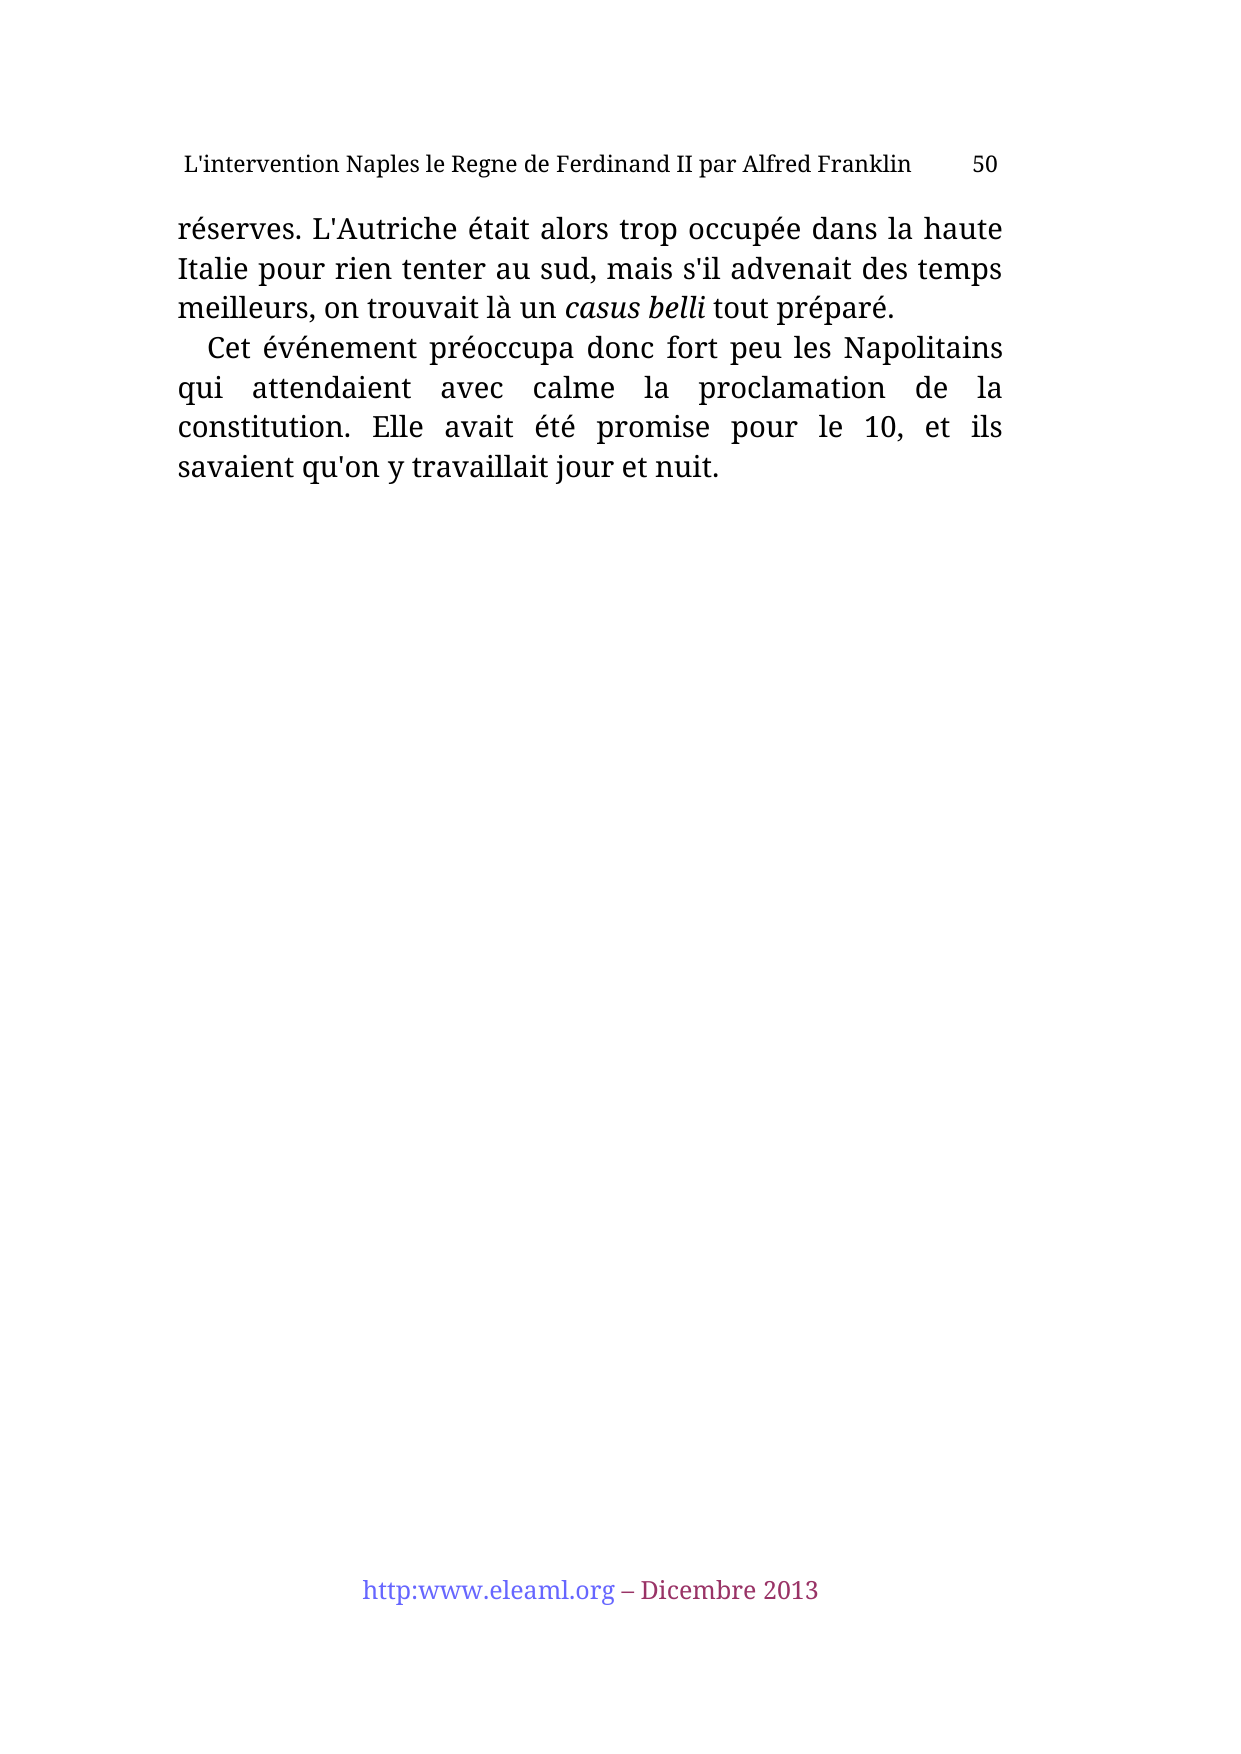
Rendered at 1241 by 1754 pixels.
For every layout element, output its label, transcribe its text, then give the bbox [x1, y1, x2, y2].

text réserves. L'Autriche était alors trop occupée dans la haute Italie pour rien tenter au sud, mais s'il advenait des temps meilleurs, on trouvait là un casus belli tout préparé. [177, 208, 1004, 327]
text Cet événement préoccupa donc fort peu les Napolitains qui attendaient avec calme la proclamation de la constitution. Elle avait été promise pour le 10, et ils savaient qu'on y travaillait jour et nuit. [177, 327, 1004, 486]
